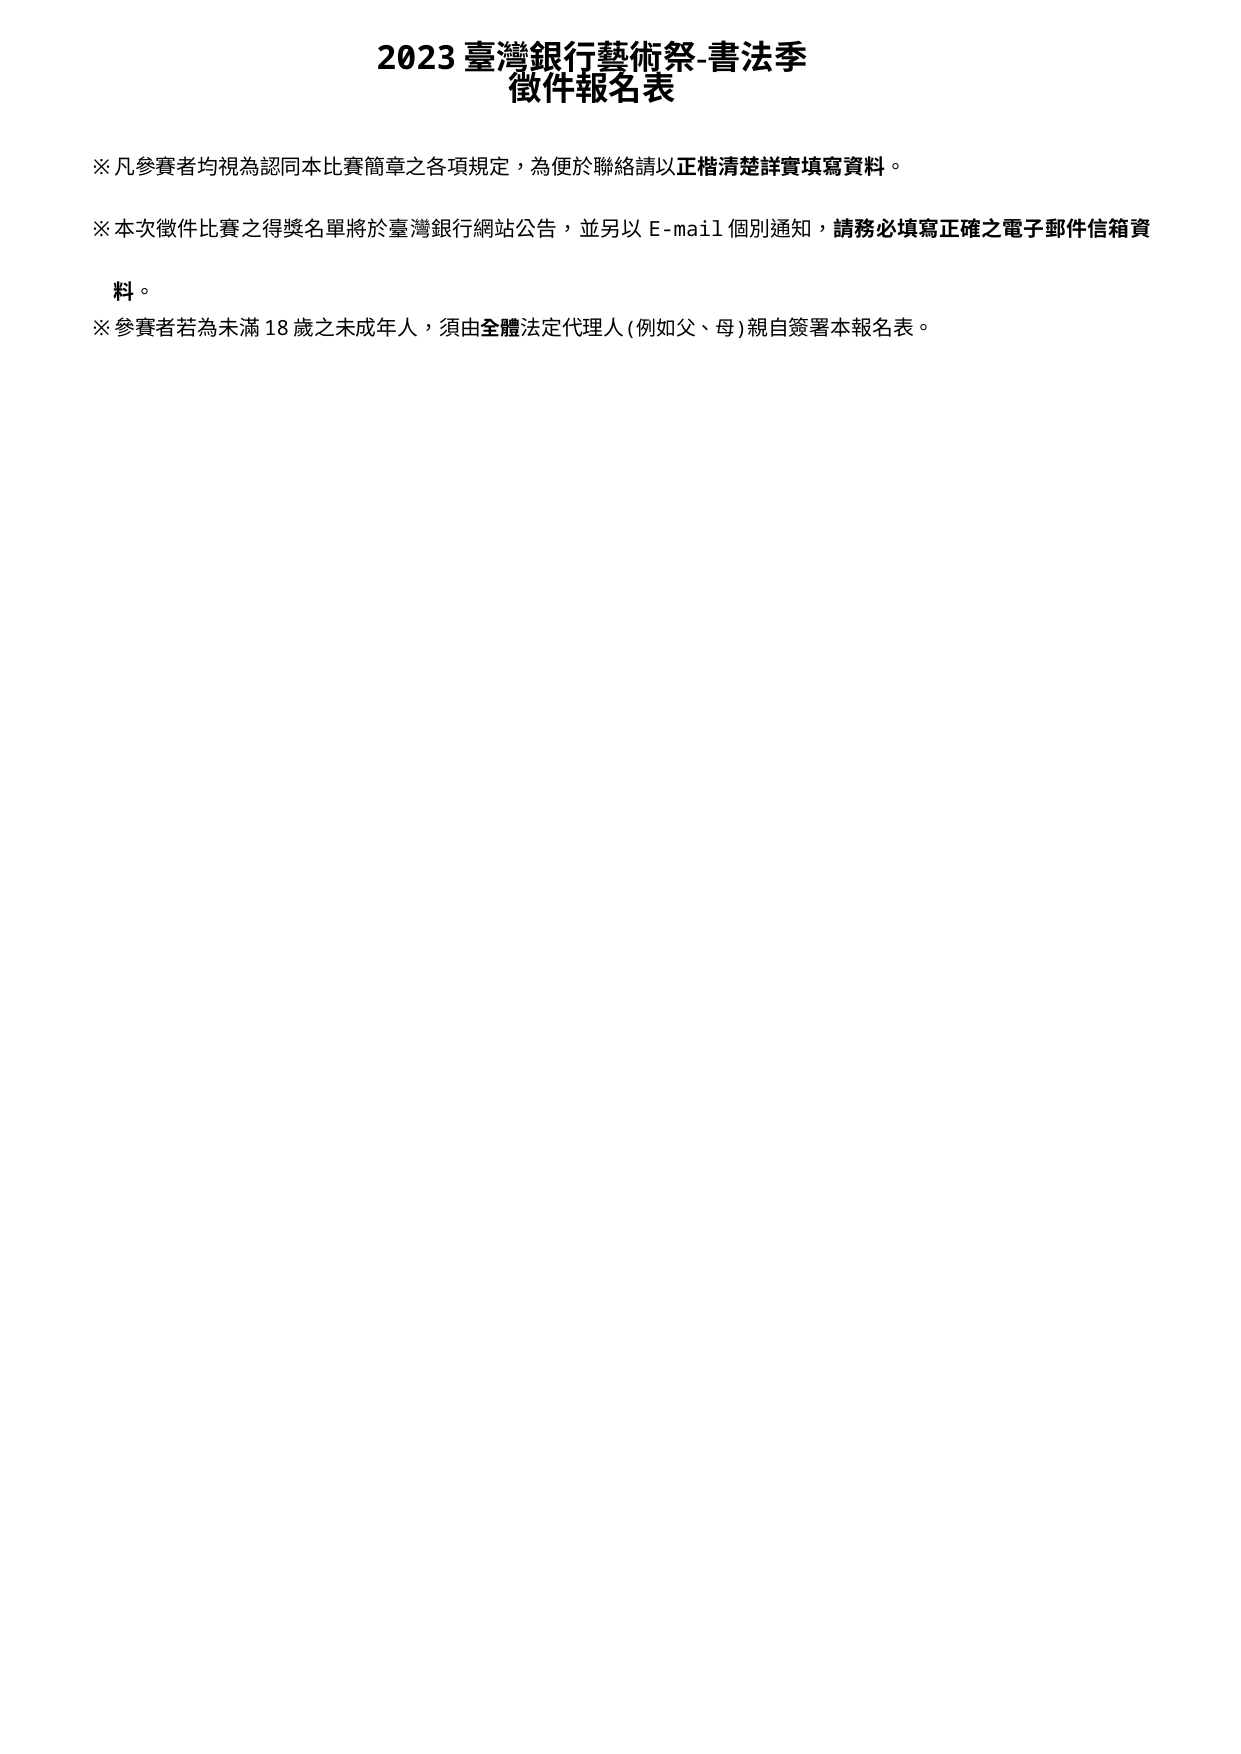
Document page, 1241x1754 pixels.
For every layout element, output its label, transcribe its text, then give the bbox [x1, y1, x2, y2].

text ※凡參賽者均視為認同本比賽簡章之各項規定，為便於聯絡請以正楷清楚詳實填寫資料。 [89, 124, 1152, 186]
text ※參賽者若為未滿18歲之未成年人，須由全體法定代理人(例如父、母)親自簽署本報名表。 [89, 311, 1152, 341]
text ※本次徵件比賽之得獎名單將於臺灣銀行網站公告，並另以E-mail個別通知，請務必填寫正確之電子郵件信箱資料。 [89, 186, 1152, 311]
